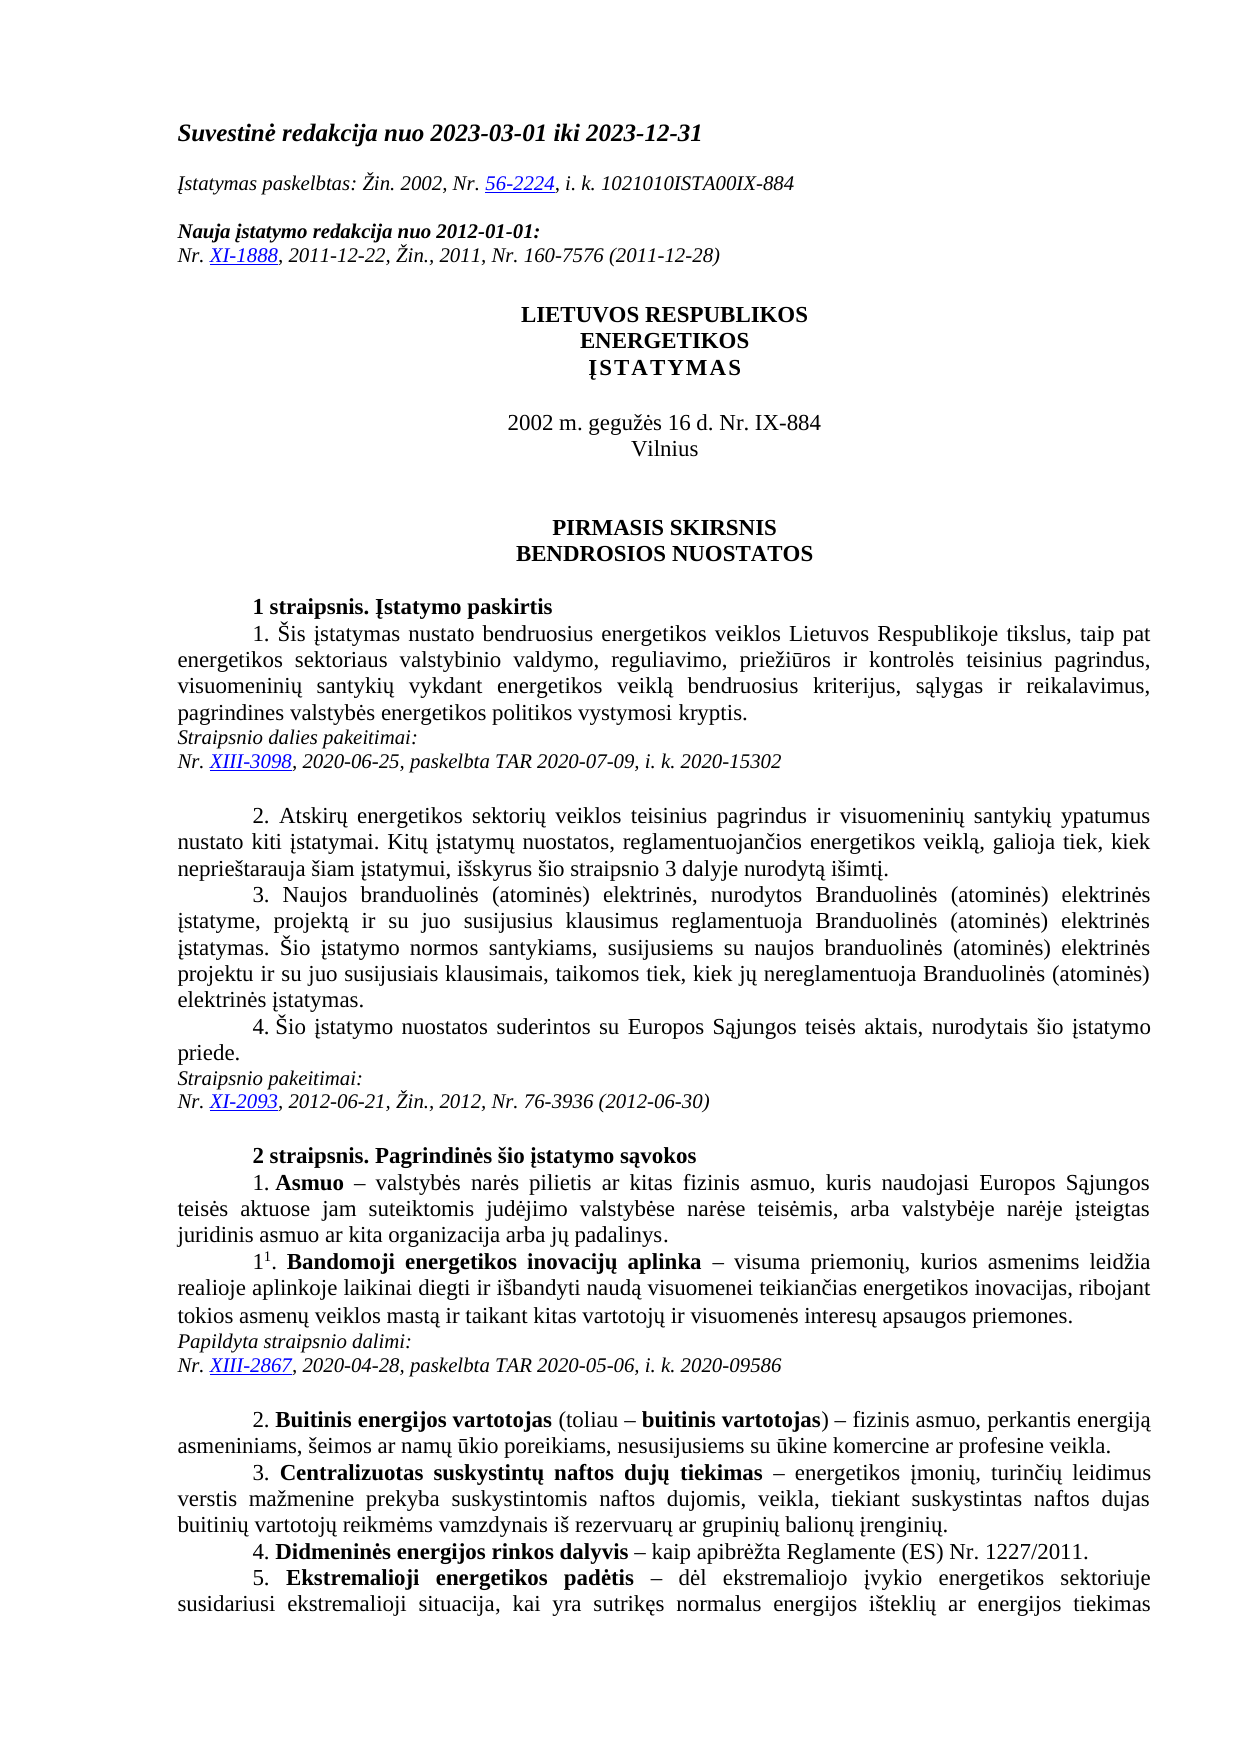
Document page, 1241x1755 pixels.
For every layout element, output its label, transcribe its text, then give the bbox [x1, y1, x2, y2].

text 3. Naujos branduolinės (atominės) elektrinės, nurodytos Branduolinės (atominės) elektrinės įstatyme, projektą ir su juo susijusius klausimus reglamentuoja Branduolinės (atominės) elektrinės įstatymas. Šio įstatymo normos santykiams, susijusiems su naujos branduolinės (atominės) elektrinės projektu ir su juo susijusiais klausimais, taikomos tiek, kiek jų nereglamentuoja Branduolinės (atominės) elektrinės įstatymas. [177, 881, 1152, 1013]
text 1. Asmuo – valstybės narės pilietis ar kitas fizinis asmuo, kuris naudojasi Europos Sąjungos teisės aktuose jam suteiktomis judėjimo valstybėse narėse teisėmis, arba valstybėje narėje įsteigtas juridinis asmuo ar kita organizacija arba jų padalinys. [177, 1169, 1152, 1248]
text 4. Didmeninės energijos rinkos dalyvis – kaip apibrėžta Reglamente (ES) Nr. 1227/2011. [177, 1538, 1152, 1564]
text BENDROSIOS NUOSTATOS [177, 541, 1152, 567]
text 11. Bandomoji energetikos inovacijų aplinka – visuma priemonių, kurios asmenims leidžia realioje aplinkoje laikinai diegti ir išbandyti naudą visuomenei teikiančias energetikos inovacijas, ribojant tokios asmenų veiklos mastą ir taikant kitas vartotojų ir visuomenės interesų apsaugos priemones. [177, 1248, 1152, 1329]
text Įstatymas paskelbtas: Žin. 2002, Nr. 56-2224, i. k. 1021010ISTA00IX-884 [177, 171, 1152, 195]
text 1. Šis įstatymas nustato bendruosius energetikos veiklos Lietuvos Respublikoje tikslus, taip pat energetikos sektoriaus valstybinio valdymo, reguliavimo, priežiūros ir kontrolės teisinius pagrindus, visuomeninių santykių vykdant energetikos veiklą bendruosius kriterijus, sąlygas ir reikalavimus, pagrindines valstybės energetikos politikos vystymosi kryptis. [177, 619, 1152, 725]
text Papildyta straipsnio dalimi: [177, 1329, 1152, 1353]
text LIETUVOS RESPUBLIKOS ENERGETIKOS ĮSTATYMAS [177, 301, 1152, 380]
text Nr. XIII-3098, 2020-06-25, paskelbta TAR 2020-07-09, i. k. 2020-15302 [177, 749, 1152, 773]
text 4. Šio įstatymo nuostatos suderintos su Europos Sąjungos teisės aktais, nurodytais šio įstatymo priede. [177, 1013, 1152, 1065]
text PIRMASIS SKIRSNIS [177, 514, 1152, 541]
text Nr. XIII-2867, 2020-04-28, paskelbta TAR 2020-05-06, i. k. 2020-09586 [177, 1353, 1152, 1377]
text Suvestinė redakcija nuo 2023-03-01 iki 2023-12-31 [177, 118, 1152, 147]
text 2002 m. gegužės 16 d. Nr. IX-884 Vilnius [177, 409, 1152, 461]
text 3. Centralizuotas suskystintų naftos dujų tiekimas – energetikos įmonių, turinčių leidimus verstis mažmenine prekyba suskystintomis naftos dujomis, veikla, tiekiant suskystintas naftos dujas buitinių vartotojų reikmėms vamzdynais iš rezervuarų ar grupinių balionų įrenginių. [177, 1459, 1152, 1538]
text Straipsnio dalies pakeitimai: [177, 725, 1152, 749]
text 1 straipsnis. Įstatymo paskirtis [177, 593, 1152, 619]
text Nr. XI-1888, 2011-12-22, Žin., 2011, Nr. 160-7576 (2011-12-28) [177, 243, 1152, 267]
text 2. Buitinis energijos vartotojas (toliau – buitinis vartotojas) – fizinis asmuo, perkantis energiją asmeniniams, šeimos ar namų ūkio poreikiams, nesusijusiems su ūkine komercine ar profesine veikla. [177, 1406, 1152, 1459]
text 5. Ekstremalioji energetikos padėtis – dėl ekstremaliojo įvykio energetikos sektoriuje susidariusi ekstremalioji situacija, kai yra sutrikęs normalus energijos išteklių ar energijos tiekimas [177, 1564, 1152, 1617]
text Nauja įstatymo redakcija nuo 2012-01-01: [177, 219, 1152, 243]
text Nr. XI-2093, 2012-06-21, Žin., 2012, Nr. 76-3936 (2012-06-30) [177, 1089, 1152, 1113]
text 2. Atskirų energetikos sektorių veiklos teisinius pagrindus ir visuomeninių santykių ypatumus nustato kiti įstatymai. Kitų įstatymų nuostatos, reglamentuojančios energetikos veiklą, galioja tiek, kiek neprieštarauja šiam įstatymui, išskyrus šio straipsnio 3 dalyje nurodytą išimtį. [177, 802, 1152, 881]
text 2 straipsnis. Pagrindinės šio įstatymo sąvokos [177, 1142, 1152, 1169]
text Straipsnio pakeitimai: [177, 1065, 1152, 1089]
